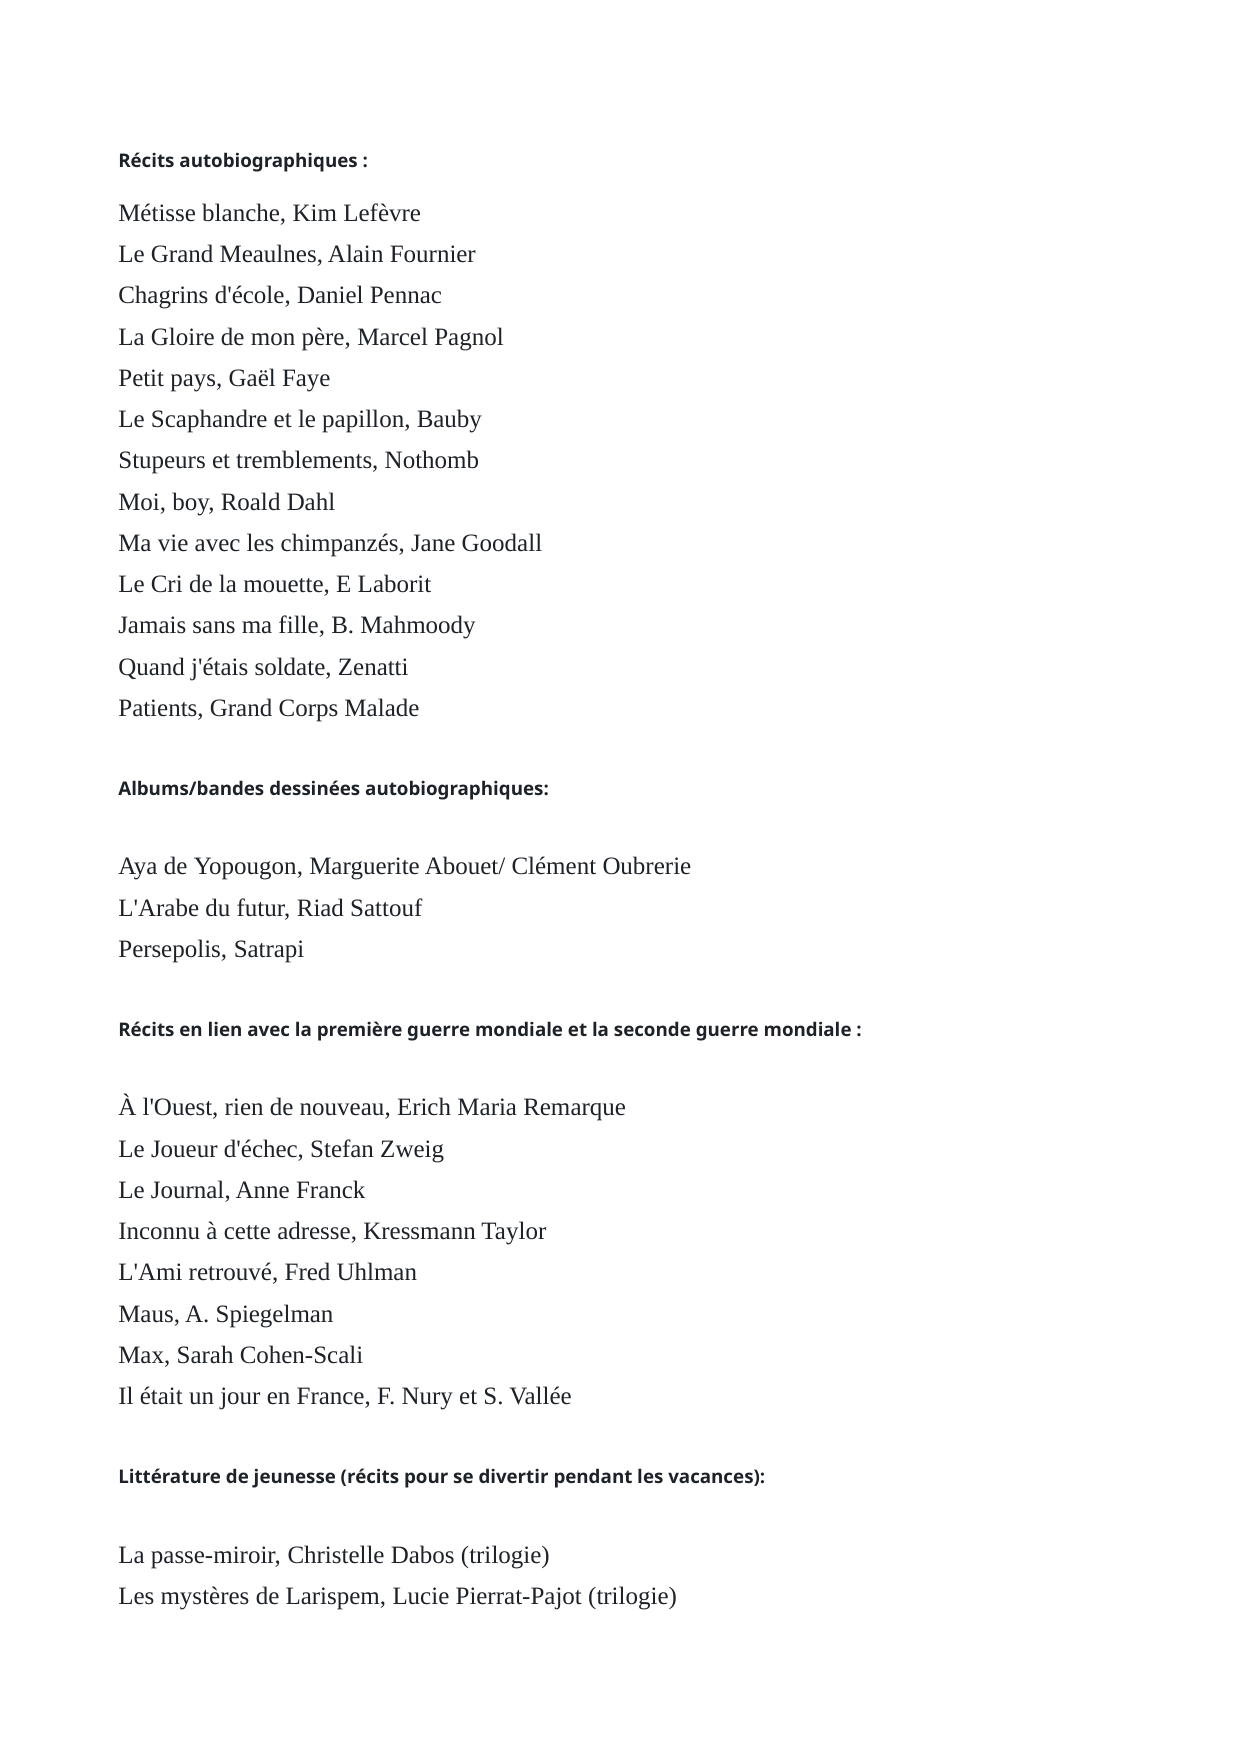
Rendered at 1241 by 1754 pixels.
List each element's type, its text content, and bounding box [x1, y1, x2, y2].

text Albums/bandes dessinées autobiographiques: [118, 775, 1122, 801]
text Le Grand Meaulnes, Alain Fournier [118, 239, 1122, 268]
text L'Arabe du futur, Riad Sattouf [118, 893, 1122, 921]
text Le Journal, Anne Franck [118, 1175, 1122, 1204]
text Moi, boy, Roald Dahl [118, 487, 1122, 515]
text Quand j'étais soldate, Zenatti [118, 652, 1122, 680]
text À l'Ouest, rien de nouveau, Erich Maria Remarque [118, 1092, 1122, 1121]
text Persepolis, Satrapi [118, 934, 1122, 963]
text Récits autobiographiques : [118, 147, 1122, 172]
text Aya de Yopougon, Marguerite Abouet/ Clément Oubrerie [118, 851, 1122, 880]
text La Gloire de mon père, Marcel Pagnol [118, 322, 1122, 350]
text Maus, A. Spiegelman [118, 1299, 1122, 1327]
text Le Cri de la mouette, E Laborit [118, 569, 1122, 598]
text Patients, Grand Corps Malade [118, 693, 1122, 722]
text Le Joueur d'échec, Stefan Zweig [118, 1134, 1122, 1162]
text Le Scaphandre et le papillon, Bauby [118, 404, 1122, 433]
text Ma vie avec les chimpanzés, Jane Goodall [118, 528, 1122, 557]
text Récits en lien avec la première guerre mondiale et la seconde guerre mondiale : [118, 1016, 1122, 1042]
text Jamais sans ma fille, B. Mahmoody [118, 610, 1122, 639]
text Inconnu à cette adresse, Kressmann Taylor [118, 1216, 1122, 1245]
text Les mystères de Larispem, Lucie Pierrat-Pajot (trilogie) [118, 1581, 1122, 1610]
text Petit pays, Gaël Faye [118, 363, 1122, 392]
text L'Ami retrouvé, Fred Uhlman [118, 1257, 1122, 1286]
text Max, Sarah Cohen-Scali [118, 1340, 1122, 1369]
text La passe-miroir, Christelle Dabos (trilogie) [118, 1540, 1122, 1568]
text Chagrins d'école, Daniel Pennac [118, 280, 1122, 309]
text Métisse blanche, Kim Lefèvre [118, 198, 1122, 227]
text Il était un jour en France, F. Nury et S. Vallée [118, 1381, 1122, 1410]
text Stupeurs et tremblements, Nothomb [118, 445, 1122, 474]
text Littérature de jeunesse (récits pour se divertir pendant les vacances): [118, 1464, 1122, 1489]
